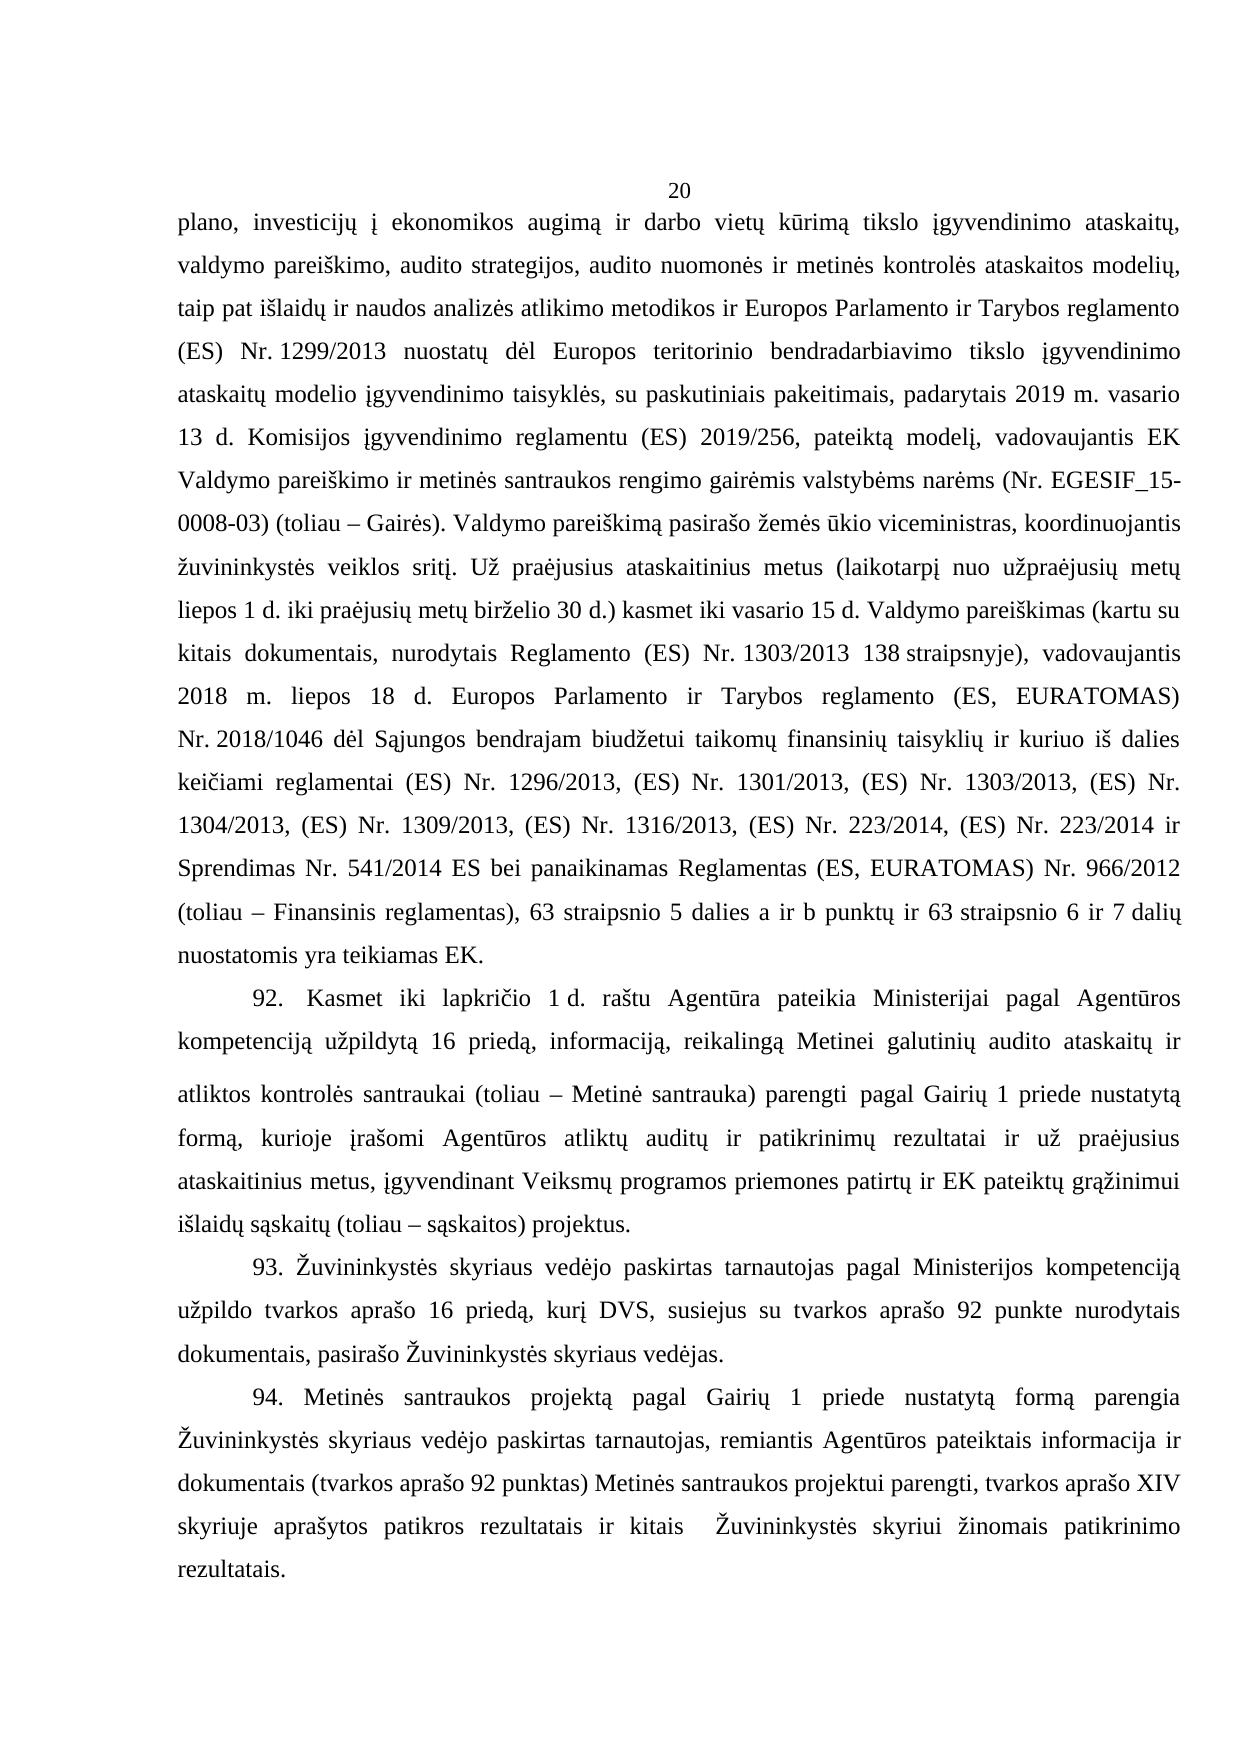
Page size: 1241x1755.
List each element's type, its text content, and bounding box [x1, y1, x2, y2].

text 94. Metinės santraukos projektą pagal Gairių 1 priede nustatytą formą parengia Žuvininkystės skyriaus vedėjo paskirtas tarnautojas, remiantis Agentūros pateiktais informacija ir dokumentais (tvarkos aprašo 92 punktas) Metinės santraukos projektui parengti, tvarkos aprašo XIV skyriuje aprašytos patikros rezultatais ir kitais Žuvininkystės skyriui žinomais patikrinimo rezultatais. [177, 1382, 1181, 1583]
text 93. Žuvininkystės skyriaus vedėjo paskirtas tarnautojas pagal Ministerijos kompetenciją užpildo tvarkos aprašo 16 priedą, kurį DVS, susiejus su tvarkos aprašo 92 punkte nurodytais dokumentais, pasirašo Žuvininkystės skyriaus vedėjas. [177, 1252, 1181, 1367]
text plano, investicijų į ekonomikos augimą ir darbo vietų kūrimą tikslo įgyvendinimo ataskaitų, valdymo pareiškimo, audito strategijos, audito nuomonės ir metinės kontrolės ataskaitos modelių, taip pat išlaidų ir naudos analizės atlikimo metodikos ir Europos Parlamento ir Tarybos reglamento (ES) Nr. 1299/2013 nuostatų dėl Europos teritorinio bendradarbiavimo tikslo įgyvendinimo ataskaitų modelio įgyvendinimo taisyklės, su paskutiniais pakeitimais, padarytais 2019 m. vasario 13 d. Komisijos įgyvendinimo reglamentu (ES) 2019/256, pateiktą modelį, vadovaujantis EK Valdymo pareiškimo ir metinės santraukos rengimo gairėmis valstybėms narėms (Nr. EGESIF_15-0008-03) (toliau – Gairės). Valdymo pareiškimą pasirašo žemės ūkio viceministras, koordinuojantis žuvininkystės veiklos sritį. Už praėjusius ataskaitinius metus (laikotarpį nuo užpraėjusių metų liepos 1 d. iki praėjusių metų birželio 30 d.) kasmet iki vasario 15 d. Valdymo pareiškimas (kartu su kitais dokumentais, nurodytais Reglamento (ES) Nr. 1303/2013 138 straipsnyje), vadovaujantis 2018 m. liepos 18 d. Europos Parlamento ir Tarybos reglamento (ES, EURATOMAS) Nr. 2018/1046 dėl Sąjungos bendrajam biudžetui taikomų finansinių taisyklių ir kuriuo iš dalies keičiami reglamentai (ES) Nr. 1296/2013, (ES) Nr. 1301/2013, (ES) Nr. 1303/2013, (ES) Nr. 1304/2013, (ES) Nr. 1309/2013, (ES) Nr. 1316/2013, (ES) Nr. 223/2014, (ES) Nr. 223/2014 ir Sprendimas Nr. 541/2014 ES bei panaikinamas Reglamentas (ES, EURATOMAS) Nr. 966/2012 (toliau – Finansinis reglamentas), 63 straipsnio 5 dalies a ir b punktų ir 63 straipsnio 6 ir 7 dalių nuostatomis yra teikiamas EK. [177, 207, 1181, 968]
text 92. Kasmet iki lapkričio 1 d. raštu Agentūra pateikia Ministerijai pagal Agentūros kompetenciją užpildytą 16 priedą, informaciją, reikalingą Metinei galutinių audito ataskaitų ir atliktos kontrolės santraukai (toliau – Metinė santrauka) parengti pagal Gairių 1 priede nustatytą formą, kurioje įrašomi Agentūros atliktų auditų ir patikrinimų rezultatai ir už praėjusius ataskaitinius metus, įgyvendinant Veiksmų programos priemones patirtų ir EK pateiktų grąžinimui išlaidų sąskaitų (toliau – sąskaitos) projektus. [177, 983, 1181, 1238]
